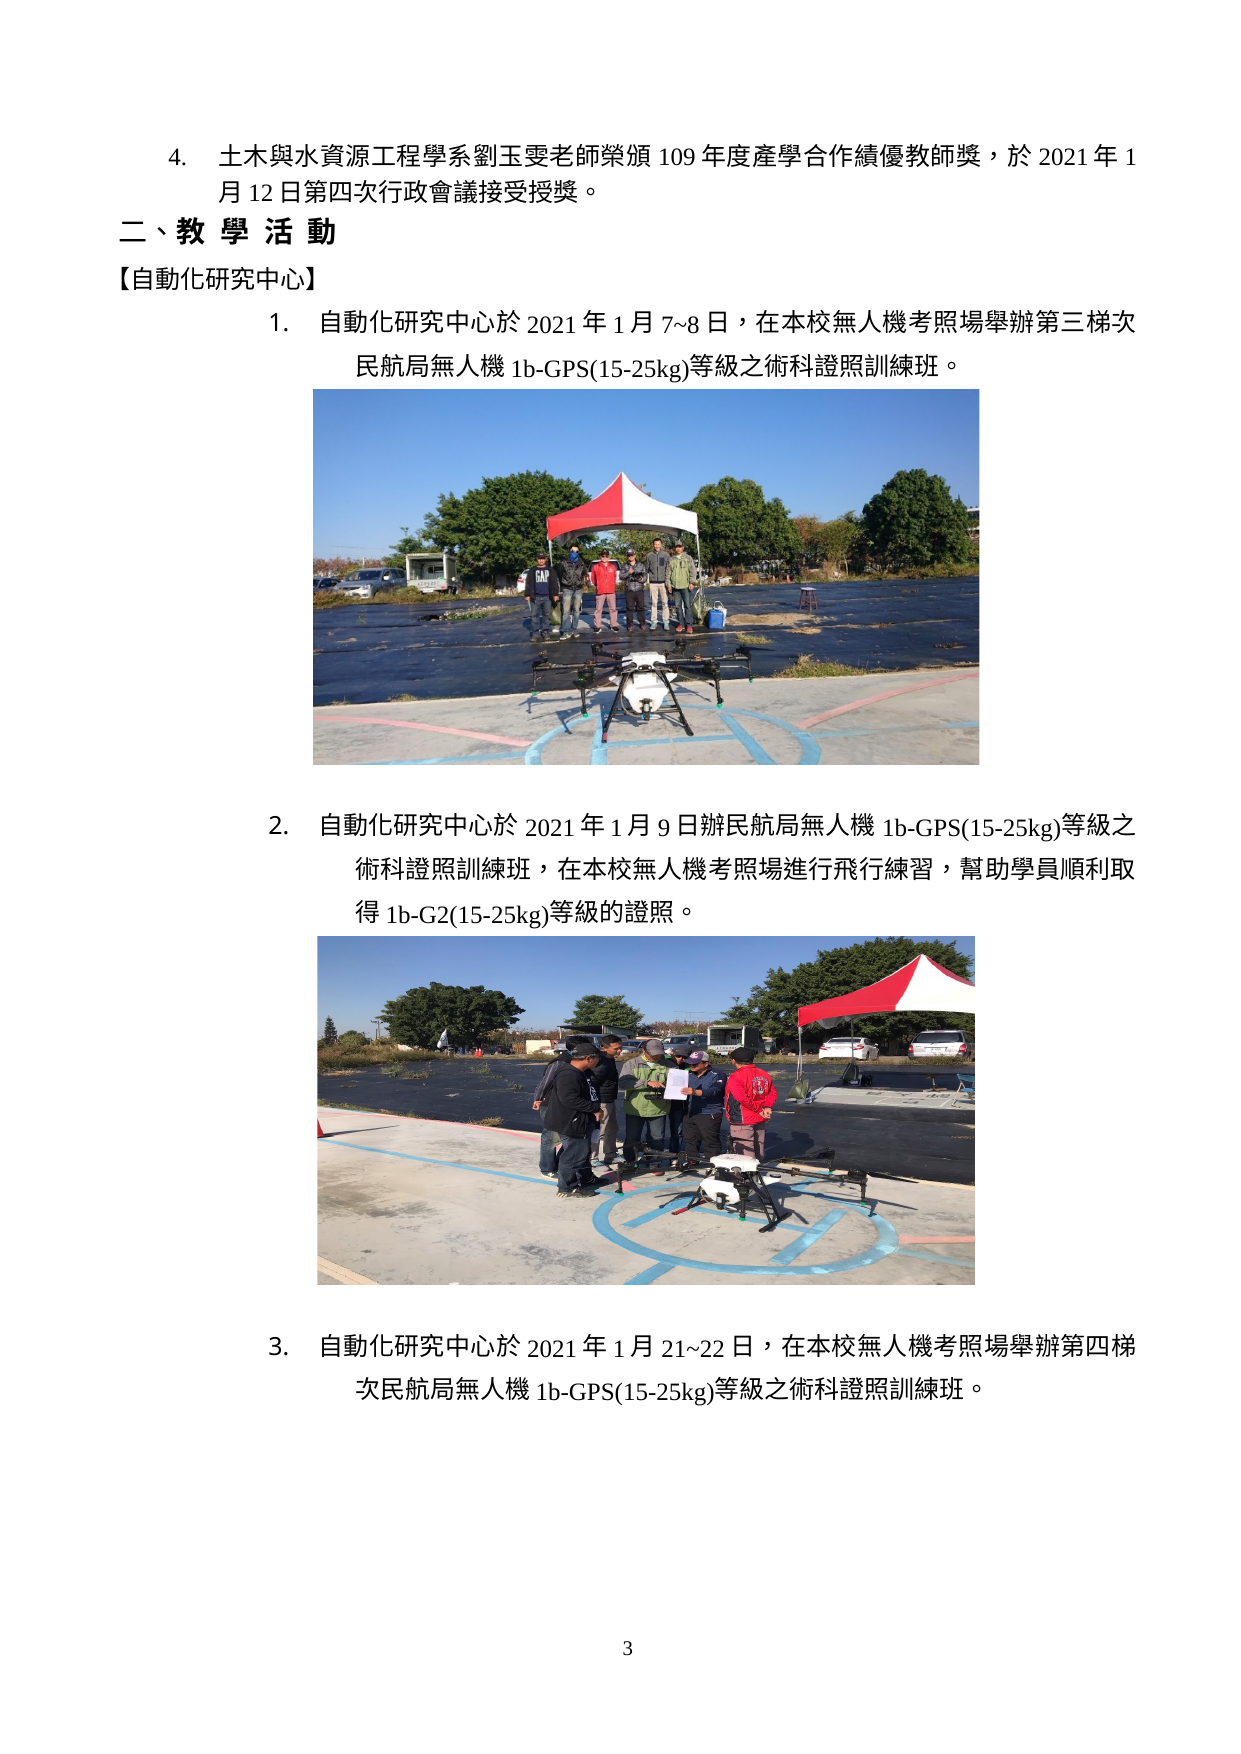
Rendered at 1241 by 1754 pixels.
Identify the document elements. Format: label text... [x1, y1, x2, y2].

list 自動化研究中心於2021年1月21~22日，在本校無人機考照場舉辦第四梯次民航局無人機1b-GPS(15-25kg)等級之術科證照訓練班。 [268, 1326, 1137, 1406]
list 自動化研究中心於2021年1月7~8日，在本校無人機考照場舉辦第三梯次民航局無人機1b-GPS(15-25kg)等級之術科證照訓練班。 [268, 303, 1137, 382]
list 自動化研究中心於2021年1月9日辦民航局無人機1b-GPS(15-25kg)等級之術科證照訓練班，在本校無人機考照場進行飛行練習，幫助學員順利取得1b-G2(15-25kg)等級的證照。 [268, 806, 1137, 929]
text 二、教 學 活 動 [118, 209, 1137, 251]
text 【自動化研究中心】 [106, 259, 1137, 296]
list 土木與水資源工程學系劉玉雯老師榮頒109年度產學合作績優教師獎，於2021年1月12日第四次行政會議接受授獎。 [168, 136, 1137, 209]
